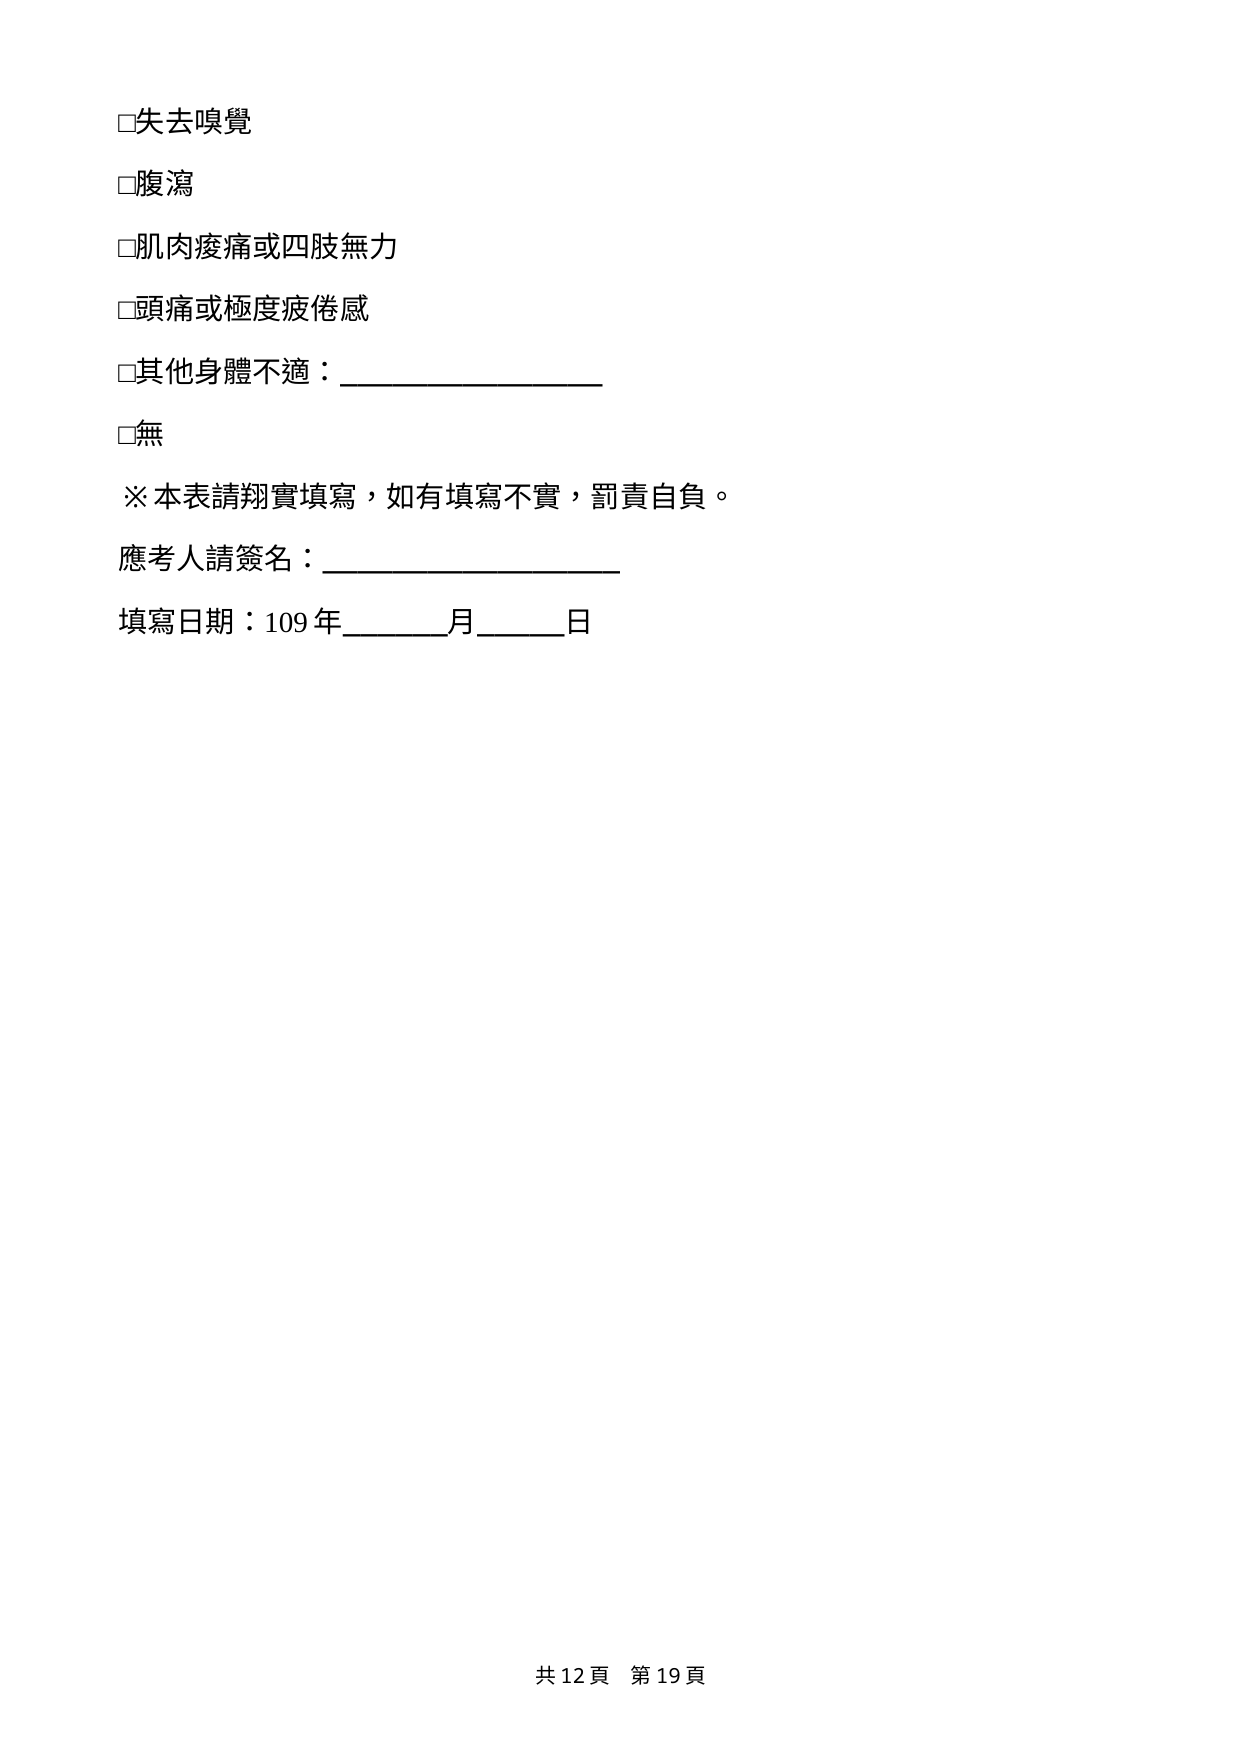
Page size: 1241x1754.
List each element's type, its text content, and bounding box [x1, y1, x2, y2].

text 填寫日期：109年______月_____日 [118, 578, 1122, 641]
text □其他身體不適：_______________ [118, 328, 1122, 391]
text □頭痛或極度疲倦感 [118, 266, 1122, 328]
text ※本表請翔實填寫，如有填寫不實，罰責自負。 [118, 453, 1122, 516]
text □腹瀉 [118, 141, 1122, 203]
text □無 [118, 391, 1122, 453]
text 應考人請簽名：_________________ [118, 516, 1122, 578]
text □肌肉痠痛或四肢無力 [118, 203, 1122, 266]
text □失去嗅覺 [118, 78, 1122, 141]
